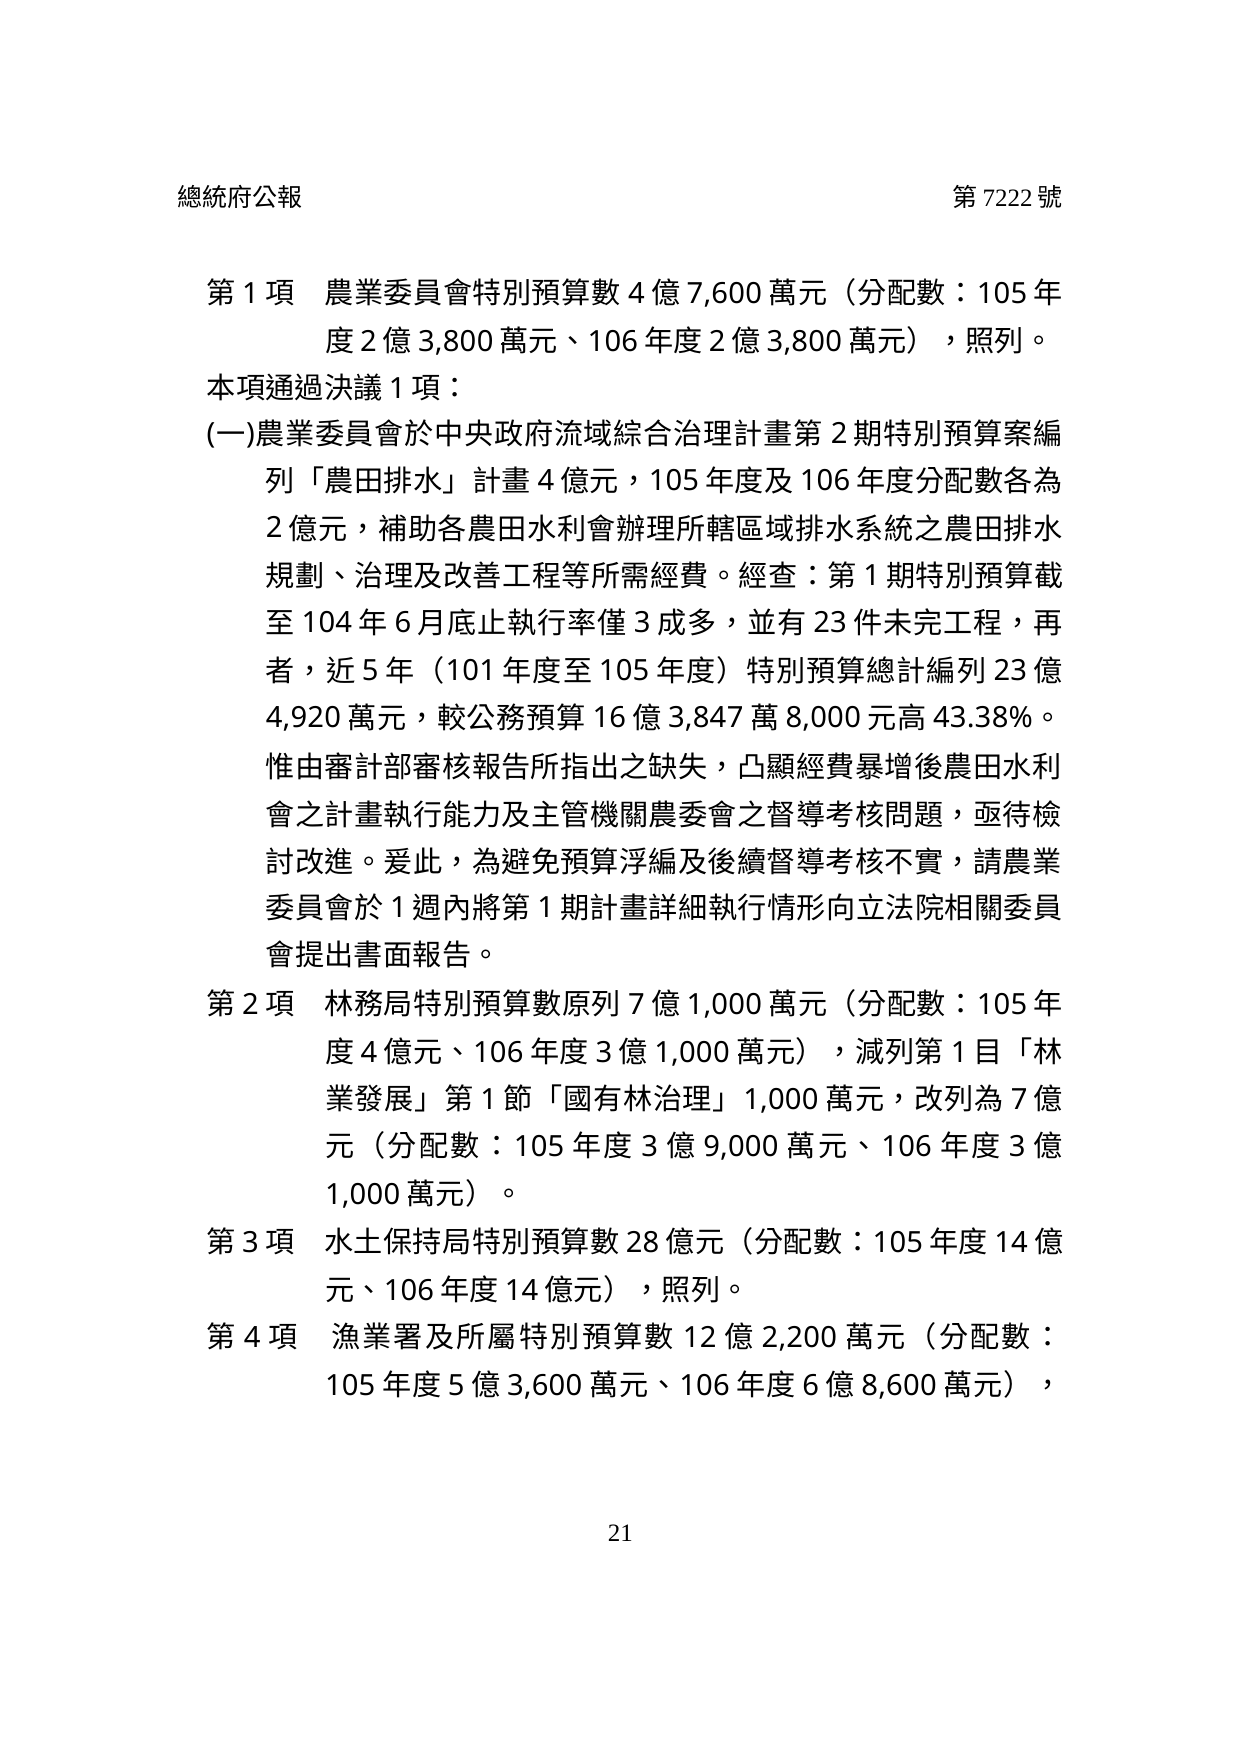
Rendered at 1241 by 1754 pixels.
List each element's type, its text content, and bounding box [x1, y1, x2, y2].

text 第1項 農業委員會特別預算數4億7,600萬元（分配數：105年度2億3,800萬元、106年度2億3,800萬元），照列。 [206, 266, 1063, 361]
text (一)農業委員會於中央政府流域綜合治理計畫第2期特別預算案編列「農田排水」計畫4億元，105年度及106年度分配數各為2億元，補助各農田水利會辦理所轄區域排水系統之農田排水規劃、治理及改善工程等所需經費。經查：第1期特別預算截至104年6月底止執行率僅3成多，並有23件未完工程，再者，近5年（101年度至105年度）特別預算總計編列23億4,920萬元，較公務預算16億3,847萬8,000元高43.38%。惟由審計部審核報告所指出之缺失，凸顯經費暴增後農田水利會之計畫執行能力及主管機關農委會之督導考核問題，亟待檢討改進。爰此，為避免預算浮編及後續督導考核不實，請農業委員會於1週內將第1期計畫詳細執行情形向立法院相關委員會提出書面報告。 [206, 408, 1063, 977]
text 第3項 水土保持局特別預算數28億元（分配數：105年度14億元、106年度14億元），照列。 [206, 1214, 1063, 1309]
text 第2項 林務局特別預算數原列7億1,000萬元（分配數：105年度4億元、106年度3億1,000萬元），減列第1目「林業發展」第1節「國有林治理」1,000萬元，改列為7億元（分配數：105年度3億9,000萬元、106年度3億1,000萬元）。 [206, 977, 1063, 1214]
text 第4項 漁業署及所屬特別預算數12億2,200萬元（分配數：105年度5億3,600萬元、106年度6億8,600萬元）， [206, 1309, 1063, 1405]
text 本項通過決議1項： [206, 361, 1063, 408]
